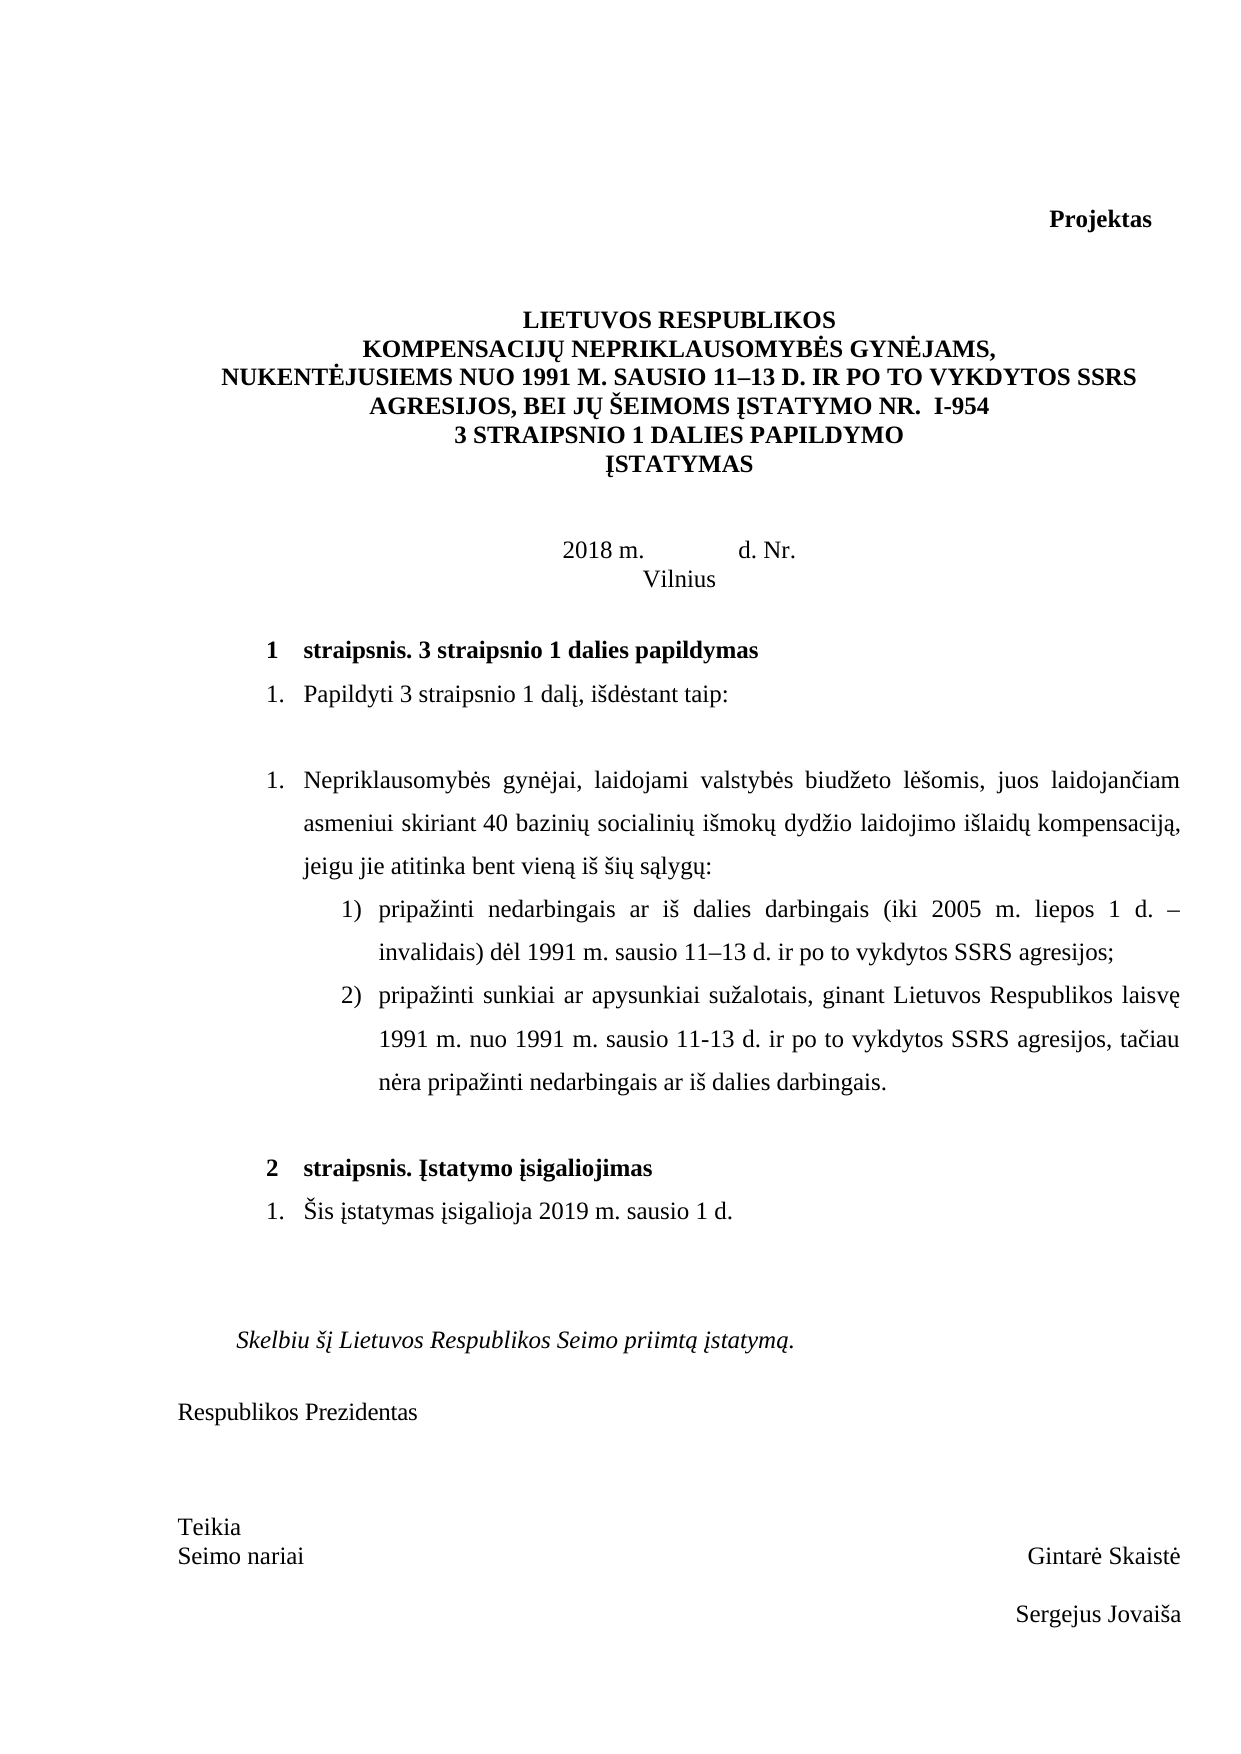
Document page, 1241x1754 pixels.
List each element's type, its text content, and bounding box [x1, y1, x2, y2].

text Seimo nariai Gintarė Skaistė [177, 1541, 1181, 1570]
text Sergejus Jovaiša [177, 1599, 1181, 1627]
text 1. Papildyti 3 straipsnio 1 dalį, išdėstant taip: [266, 679, 1181, 707]
text 2018 m. d. Nr. [177, 535, 1181, 564]
text KOMPENSACIJŲ NEPRIKLAUSOMYBĖS GYNĖJAMS, [177, 334, 1181, 362]
text 1. Šis įstatymas įsigalioja 2019 m. sausio 1 d. [266, 1196, 1181, 1225]
text Skelbiu šį Lietuvos Respublikos Seimo priimtą įstatymą. [177, 1326, 1181, 1354]
text Projektas [852, 204, 1152, 233]
text 2 straipsnis. Įstatymo įsigaliojimas [266, 1153, 1181, 1182]
text NUKENTĖJUSIEMS NUO 1991 M. SAUSIO 11–13 D. IR PO TO VYKDYTOS SSRS AGRESIJOS, BEI JŲ ŠEIMOMS ĮSTATYMO NR. I-954 [177, 362, 1181, 420]
text 1) pripažinti nedarbingais ar iš dalies darbingais (iki 2005 m. liepos 1 d. – invalidais) dėl 1991 m. sausio 11–13 d. ir po to vykdytos SSRS agresijos; [341, 894, 1181, 966]
text LIETUVOS RESPUBLIKOS [177, 305, 1181, 334]
text 2) pripažinti sunkiai ar apysunkiai sužalotais, ginant Lietuvos Respublikos laisvę 1991 m. nuo 1991 m. sausio 11-13 d. ir po to vykdytos SSRS agresijos, tačiau nėra pripažinti nedarbingais ar iš dalies darbingais. [341, 981, 1181, 1096]
text 1 straipsnis. 3 straipsnio 1 dalies papildymas [266, 636, 1181, 664]
text 3 STRAIPSNIO 1 DALIES PAPILDYMO [177, 420, 1181, 449]
text ĮSTATYMAS [177, 449, 1181, 477]
text Vilnius [177, 564, 1181, 592]
text 1. Nepriklausomybės gynėjai, laidojami valstybės biudžeto lėšomis, juos laidojančiam asmeniui skiriant 40 bazinių socialinių išmokų dydžio laidojimo išlaidų kompensaciją, jeigu jie atitinka bent vieną iš šių sąlygų: [266, 765, 1181, 880]
text Teikia [177, 1512, 1181, 1541]
text Respublikos Prezidentas [177, 1397, 1181, 1426]
